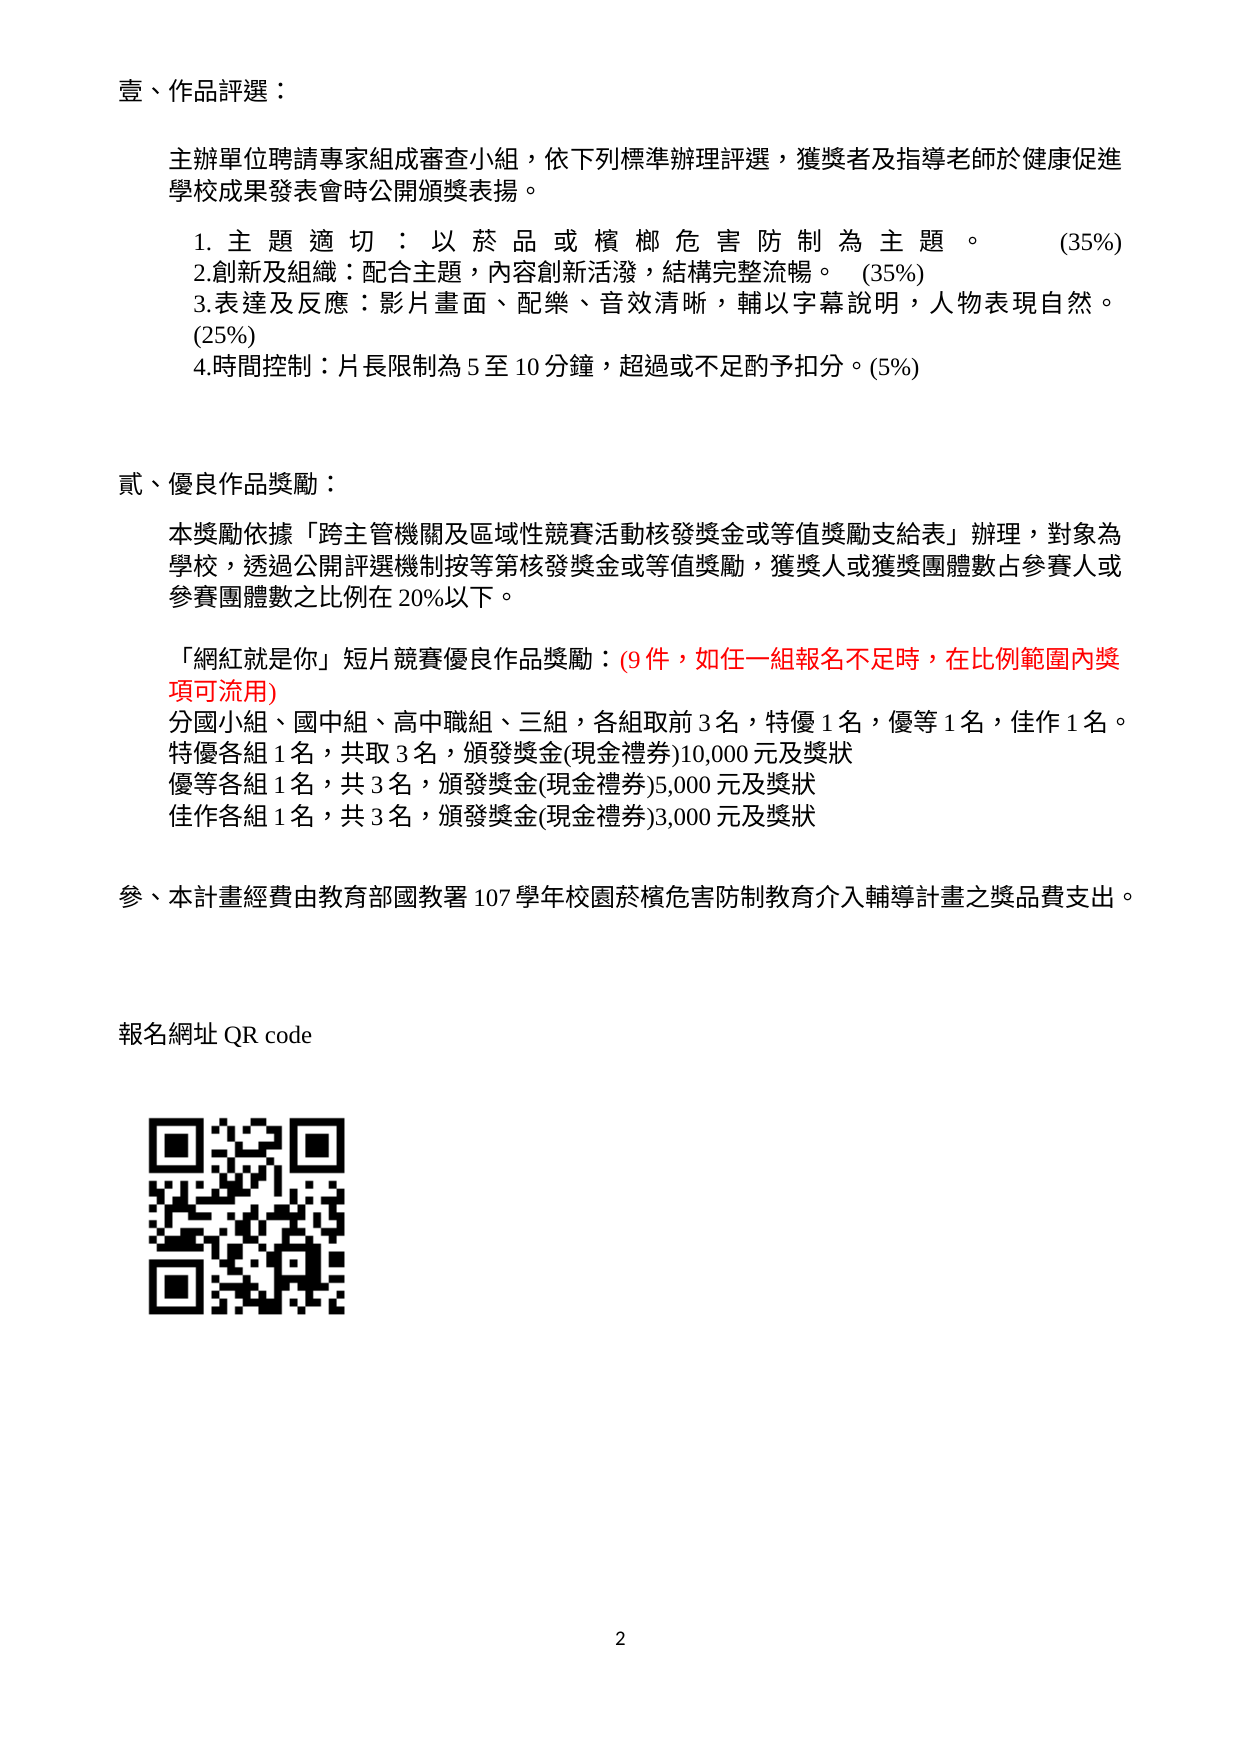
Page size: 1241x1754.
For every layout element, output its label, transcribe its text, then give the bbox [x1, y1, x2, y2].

text 主辦單位聘請專家組成審查小組，依下列標準辦理評選，獲獎者及指導老師於健康促進學校成果發表會時公開頒獎表揚。 [168, 144, 1122, 206]
text 3.表達及反應：影片畫面、配樂、音效清晰，輔以字幕說明，人物表現自然。 (25%) [193, 287, 1122, 350]
text 特優各組1名，共取3名，頒發獎金(現金禮券)10,000元及獎狀 [168, 737, 1122, 769]
list 作品評選： [118, 75, 1122, 106]
text 1.主題適切：以菸品或檳榔危害防制為主題。 (35%) 2.創新及組織：配合主題，內容創新活潑，結構完整流暢。 (35%) [193, 225, 1122, 287]
list 優良作品獎勵： [118, 469, 1122, 500]
text 優等各組1名，共3名，頒發獎金(現金禮券)5,000元及獎狀 [168, 769, 1122, 800]
text 4.時間控制：片長限制為5至10分鐘，超過或不足酌予扣分。(5%) [193, 350, 1122, 381]
list 本計畫經費由教育部國教署107學年校園菸檳危害防制教育介入輔導計畫之獎品費支出。 [118, 881, 1122, 912]
text 報名網址 QR code [118, 1019, 1122, 1050]
text 分國小組、國中組、高中職組、三組，各組取前3名，特優1名，優等1名，佳作1名。 [168, 706, 1122, 737]
text 「網紅就是你」短片競賽優良作品獎勵：(9件，如任一組報名不足時，在比例範圍內獎項可流用) [168, 644, 1122, 706]
text 佳作各組1名，共3名，頒發獎金(現金禮券)3,000元及獎狀 [168, 800, 1122, 831]
text 本獎勵依據「跨主管機關及區域性競賽活動核發獎金或等值獎勵支給表」辦理，對象為學校，透過公開評選機制按等第核發獎金或等值獎勵，獲獎人或獲獎團體數占參賽人或參賽團體數之比例在20%以下。 [168, 519, 1122, 612]
